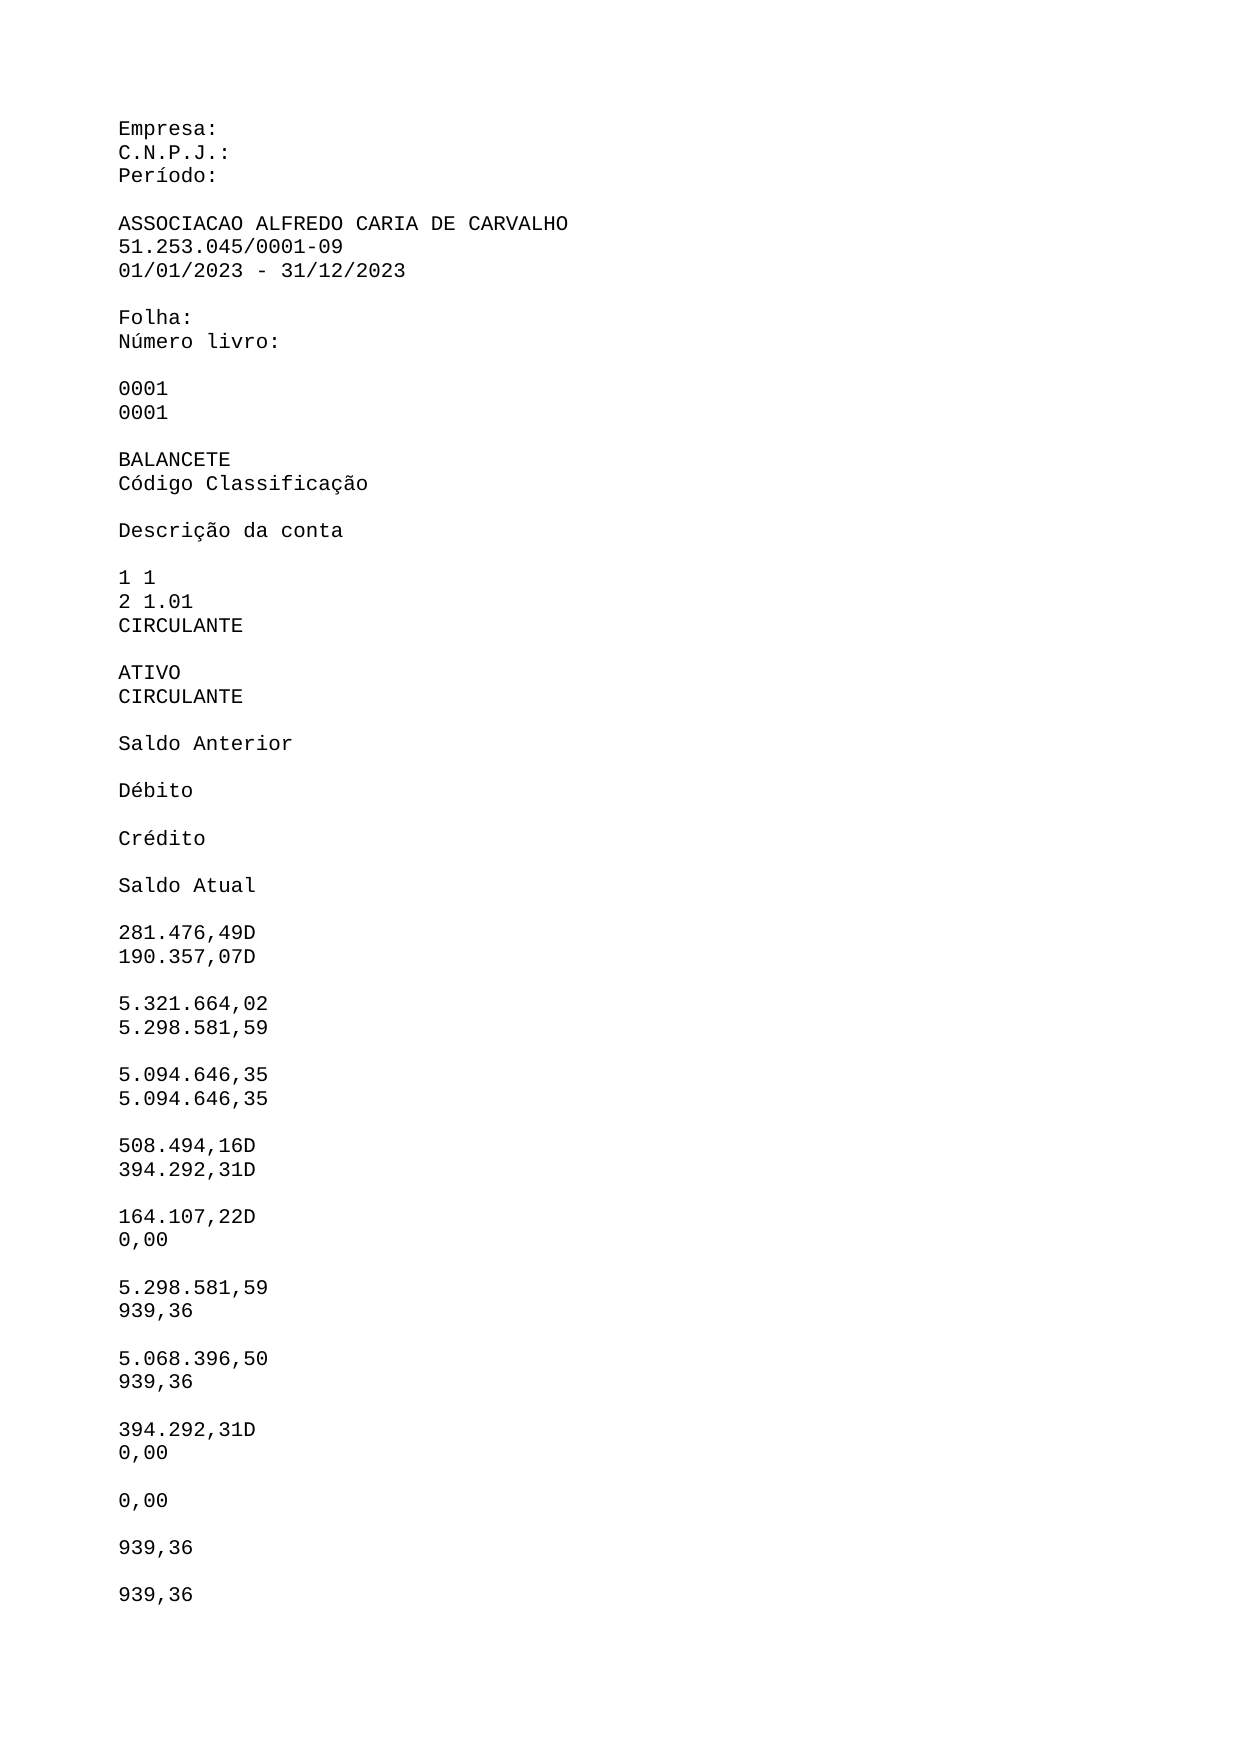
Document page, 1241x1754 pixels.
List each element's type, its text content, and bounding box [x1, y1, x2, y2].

text Saldo Atual [118, 875, 1122, 898]
text 5.298.581,59 [118, 1017, 1122, 1040]
text 0,00 [118, 1229, 1122, 1253]
text 939,36 [118, 1300, 1122, 1324]
text Descrição da conta [118, 520, 1122, 544]
text 281.476,49D [118, 922, 1122, 946]
text 508.494,16D [118, 1135, 1122, 1158]
text Empresa: [118, 118, 1122, 142]
text CIRCULANTE [118, 686, 1122, 709]
text ASSOCIACAO ALFREDO CARIA DE CARVALHO [118, 213, 1122, 236]
text Crédito [118, 827, 1122, 851]
text 939,36 [118, 1371, 1122, 1395]
text C.N.P.J.: [118, 142, 1122, 165]
text 5.321.664,02 [118, 993, 1122, 1017]
text BALANCETE [118, 449, 1122, 473]
text Número livro: [118, 331, 1122, 354]
text 0001 [118, 402, 1122, 426]
text 1 1 [118, 567, 1122, 591]
text Saldo Anterior [118, 733, 1122, 757]
text 0,00 [118, 1442, 1122, 1466]
text 0001 [118, 378, 1122, 402]
text Folha: [118, 307, 1122, 331]
text 5.068.396,50 [118, 1348, 1122, 1371]
text 5.094.646,35 [118, 1064, 1122, 1088]
text 01/01/2023 - 31/12/2023 [118, 260, 1122, 284]
text ATIVO [118, 662, 1122, 686]
text 394.292,31D [118, 1419, 1122, 1442]
text 394.292,31D [118, 1158, 1122, 1182]
text 190.357,07D [118, 946, 1122, 969]
text 164.107,22D [118, 1206, 1122, 1229]
text 939,36 [118, 1584, 1122, 1608]
text 0,00 [118, 1489, 1122, 1513]
text 2 1.01 [118, 591, 1122, 615]
text Período: [118, 165, 1122, 189]
text 5.298.581,59 [118, 1277, 1122, 1300]
text 51.253.045/0001-09 [118, 236, 1122, 260]
text Código Classificação [118, 473, 1122, 496]
text Débito [118, 780, 1122, 804]
text CIRCULANTE [118, 615, 1122, 638]
text 939,36 [118, 1537, 1122, 1561]
text 5.094.646,35 [118, 1088, 1122, 1111]
